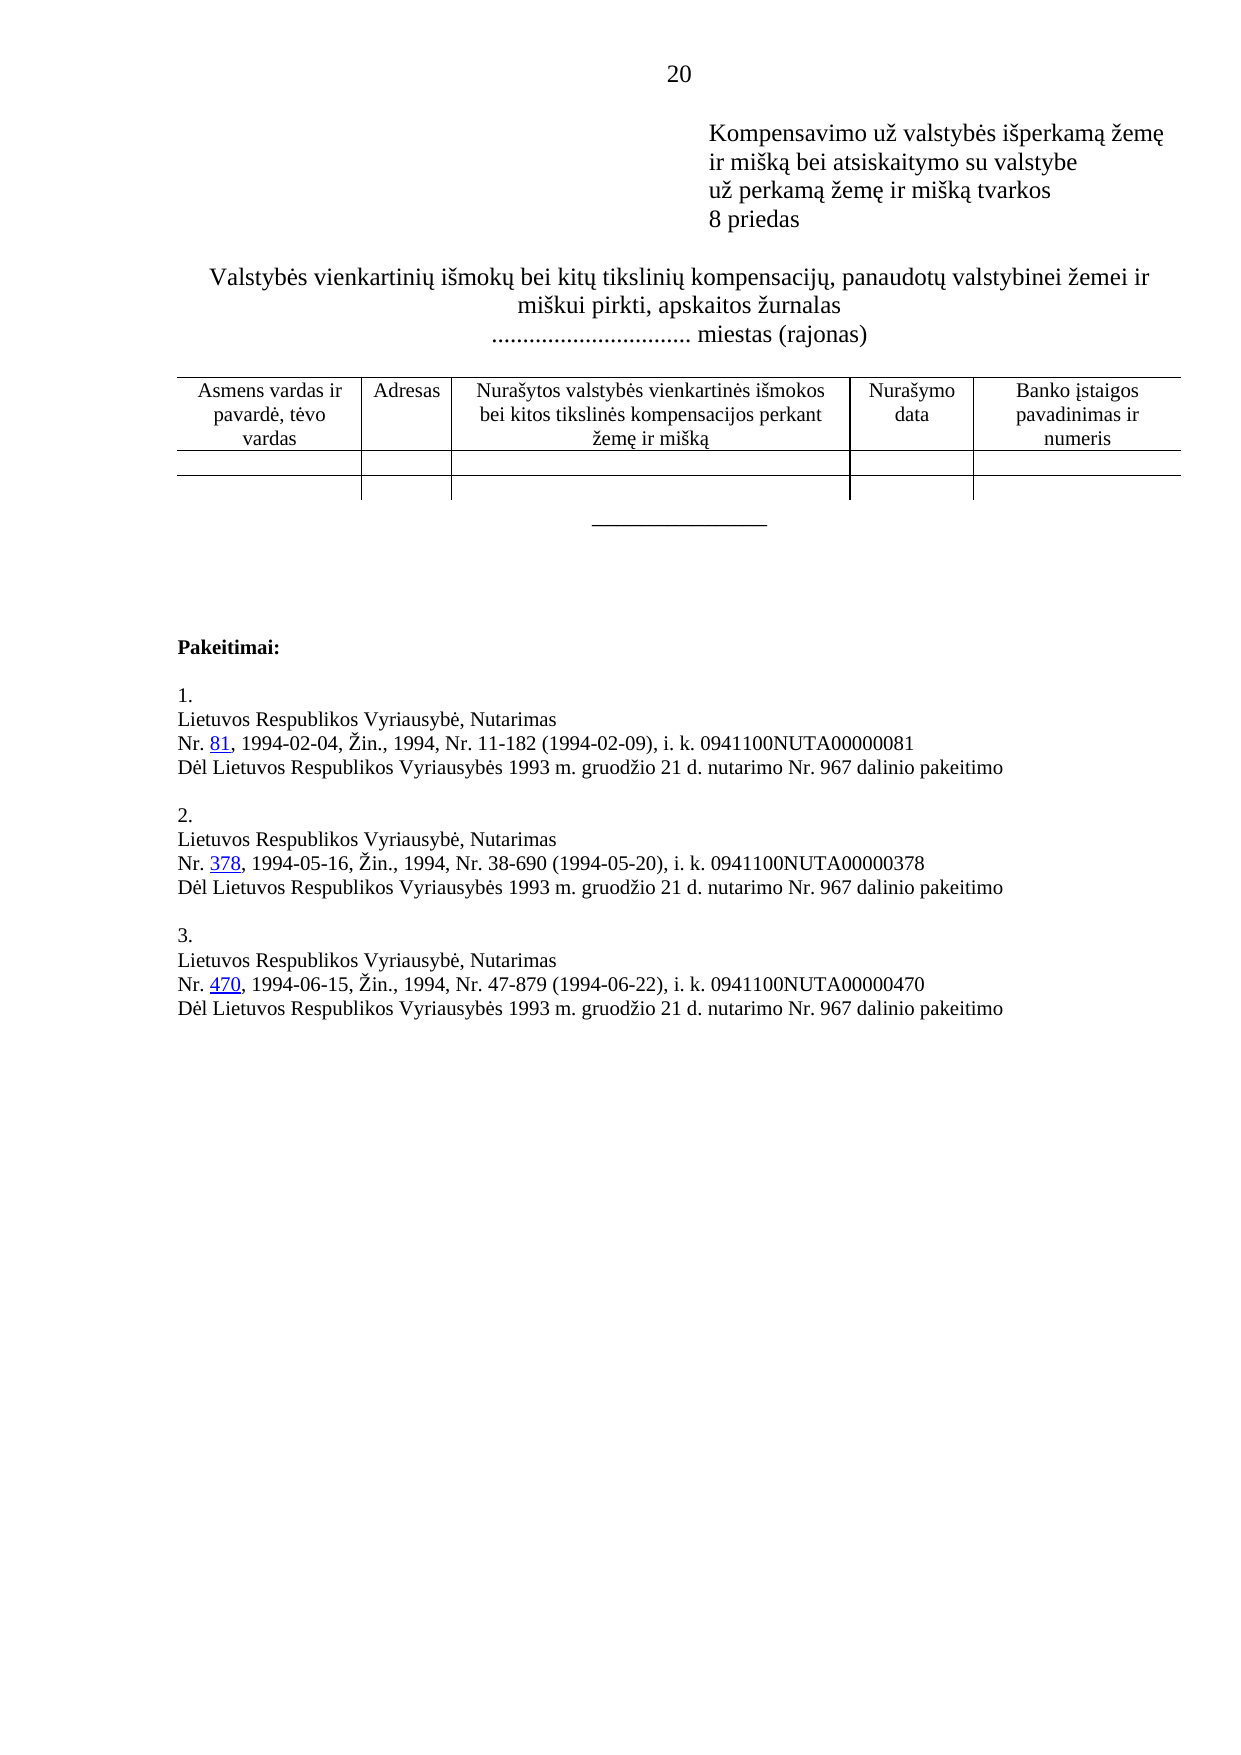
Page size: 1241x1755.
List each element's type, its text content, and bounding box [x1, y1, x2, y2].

text ir mišką bei atsiskaitymo su valstybe [177, 147, 1181, 176]
table_cell [452, 451, 849, 475]
table_cell [851, 451, 973, 475]
text už perkamą žemę ir mišką tvarkos [177, 176, 1181, 204]
table_cell [851, 476, 973, 500]
text Dėl Lietuvos Respublikos Vyriausybės 1993 m. gruodžio 21 d. nutarimo Nr. 967 dalinio pakeitimo [177, 755, 1181, 779]
text 8 priedas [177, 204, 1181, 233]
table_header Banko įstaigos pavadinimas ir numeris [974, 378, 1181, 450]
table_header Asmens vardas ir pavardė, tėvo vardas [177, 378, 361, 450]
table_cell [974, 451, 1181, 475]
text ................................ miestas (rajonas) [177, 319, 1181, 348]
text Valstybės vienkartinių išmokų bei kitų tikslinių kompensacijų, panaudotų valstybinei žemei ir miškui pirkti, apskaitos žurnalas [177, 262, 1181, 319]
table_header Nurašytos valstybės vienkartinės išmokos bei kitos tikslinės kompensacijos perkant žemę ir mišką [452, 378, 849, 450]
text Nr. 470, 1994-06-15, Žin., 1994, Nr. 47-879 (1994-06-22), i. k. 0941100NUTA00000470 [177, 972, 1181, 996]
table_header Nurašymo data [851, 378, 973, 450]
text Nr. 378, 1994-05-16, Žin., 1994, Nr. 38-690 (1994-05-20), i. k. 0941100NUTA00000378 [177, 851, 1181, 875]
text 2. [177, 803, 1181, 827]
text Kompensavimo už valstybės išperkamą žemę [709, 118, 1181, 147]
table_cell [177, 476, 361, 500]
table_cell [452, 476, 849, 500]
text Dėl Lietuvos Respublikos Vyriausybės 1993 m. gruodžio 21 d. nutarimo Nr. 967 dalinio pakeitimo [177, 996, 1181, 1020]
text Lietuvos Respublikos Vyriausybė, Nutarimas [177, 827, 1181, 851]
text Lietuvos Respublikos Vyriausybė, Nutarimas [177, 707, 1181, 731]
text Dėl Lietuvos Respublikos Vyriausybės 1993 m. gruodžio 21 d. nutarimo Nr. 967 dalinio pakeitimo [177, 875, 1181, 899]
text Pakeitimai: [177, 635, 1181, 659]
text Nr. 81, 1994-02-04, Žin., 1994, Nr. 11-182 (1994-02-09), i. k. 0941100NUTA00000081 [177, 731, 1181, 755]
table_cell [974, 476, 1181, 500]
text 3. [177, 923, 1181, 947]
text 1. [177, 683, 1181, 707]
table_cell [362, 451, 451, 475]
table_cell [362, 476, 451, 500]
text Lietuvos Respublikos Vyriausybė, Nutarimas [177, 947, 1181, 972]
text ______________ [177, 500, 1181, 529]
table_cell [177, 451, 361, 475]
table_header Adresas [362, 378, 451, 450]
